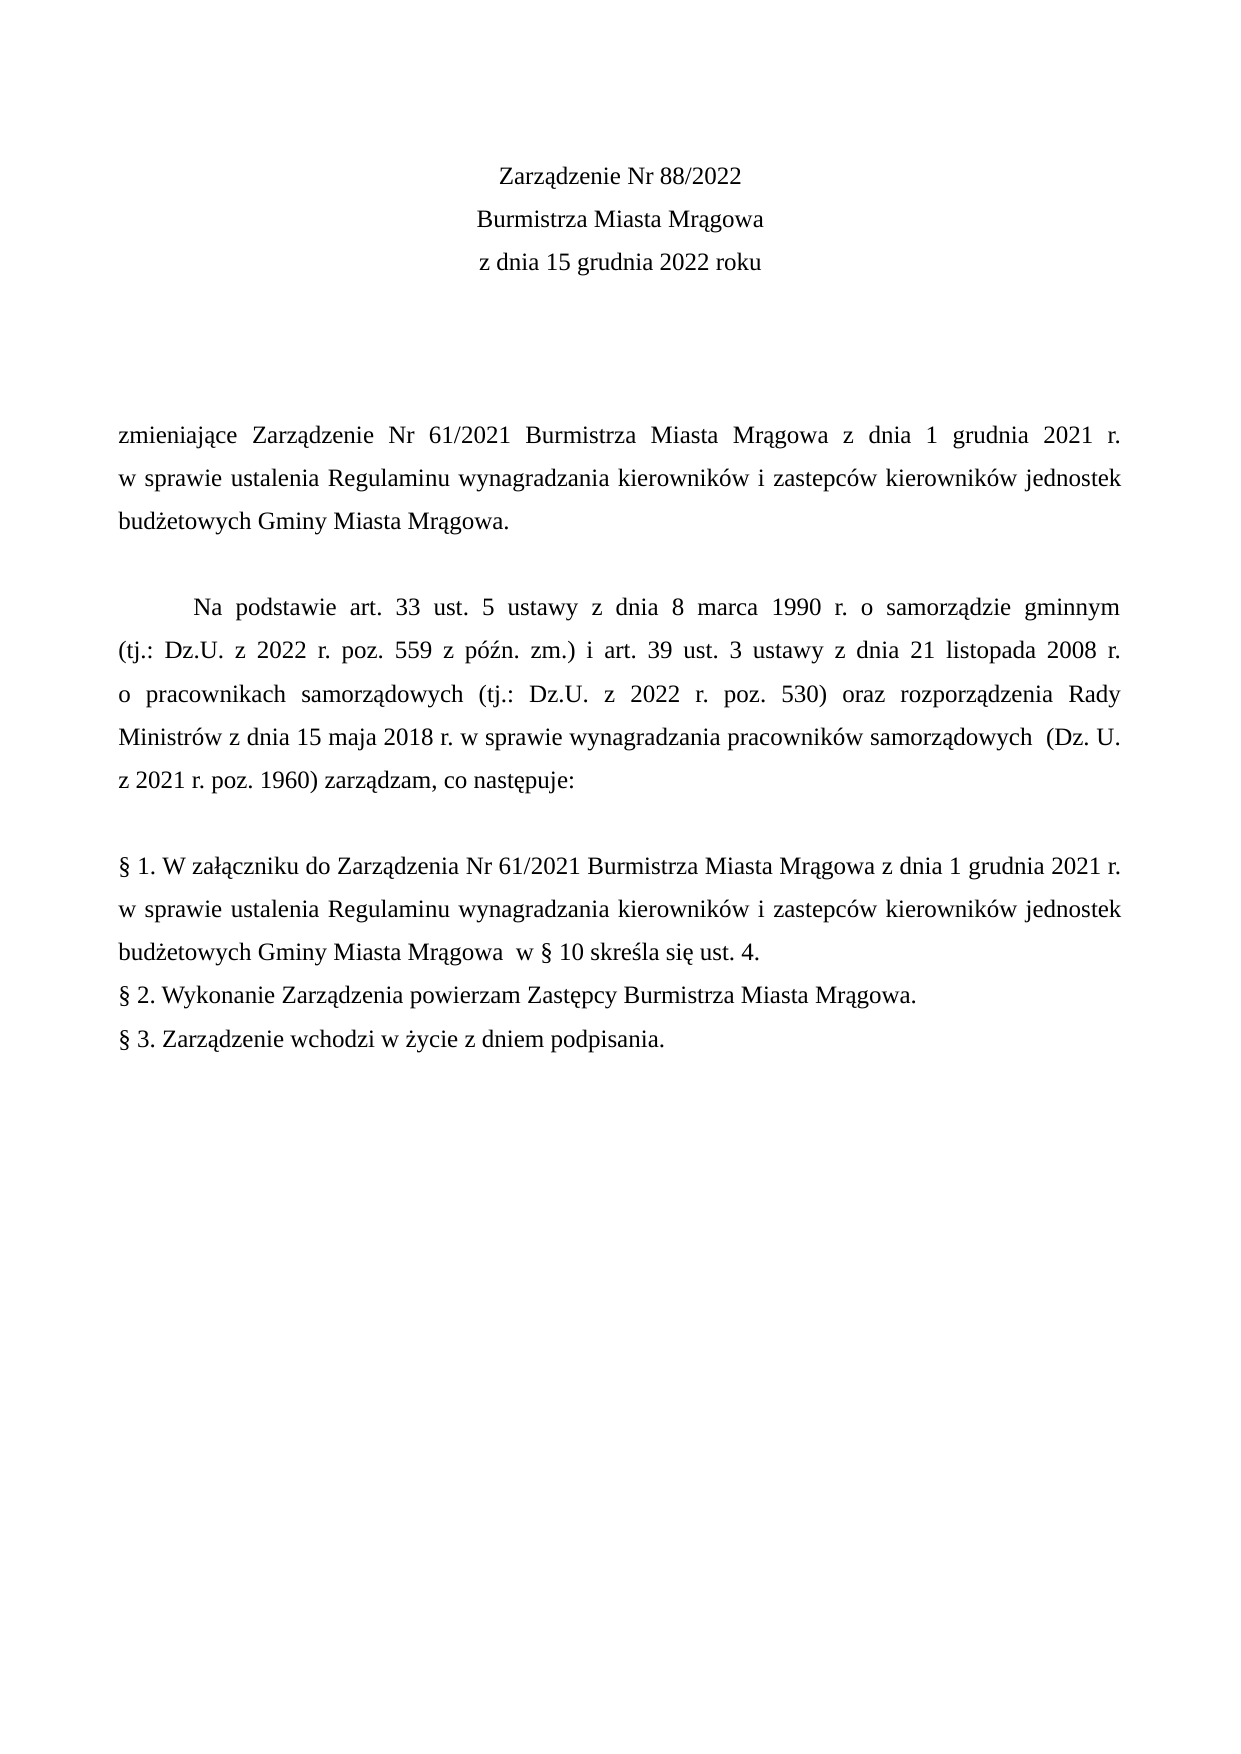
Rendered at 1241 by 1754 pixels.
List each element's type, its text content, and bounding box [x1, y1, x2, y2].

text § 1. W załączniku do Zarządzenia Nr 61/2021 Burmistrza Miasta Mrągowa z dnia 1 grudnia 2021 r. w sprawie ustalenia Regulaminu wynagradzania kierowników i zastepców kierowników jednostek budżetowych Gminy Miasta Mrągowa w § 10 skreśla się ust. 4. [118, 851, 1122, 966]
text Zarządzenie Nr 88/2022 [118, 161, 1122, 190]
text § 2. Wykonanie Zarządzenia powierzam Zastępcy Burmistrza Miasta Mrągowa. [118, 981, 1122, 1009]
text Na podstawie art. 33 ust. 5 ustawy z dnia 8 marca 1990 r. o samorządzie gminnym (tj.: Dz.U. z 2022 r. poz. 559 z późn. zm.) i art. 39 ust. 3 ustawy z dnia 21 listopada 2008 r. o pracownikach samorządowych (tj.: Dz.U. z 2022 r. poz. 530) oraz rozporządzenia Rady Ministrów z dnia 15 maja 2018 r. w sprawie wynagradzania pracowników samorządowych (Dz. U. z 2021 r. poz. 1960) zarządzam, co następuje: [118, 592, 1122, 794]
text Burmistrza Miasta Mrągowa [118, 204, 1122, 233]
text § 3. Zarządzenie wchodzi w życie z dniem podpisania. [118, 1024, 1122, 1052]
text z dnia 15 grudnia 2022 roku [118, 247, 1122, 276]
text zmieniające Zarządzenie Nr 61/2021 Burmistrza Miasta Mrągowa z dnia 1 grudnia 2021 r. w sprawie ustalenia Regulaminu wynagradzania kierowników i zastepców kierowników jednostek budżetowych Gminy Miasta Mrągowa. [118, 420, 1122, 535]
